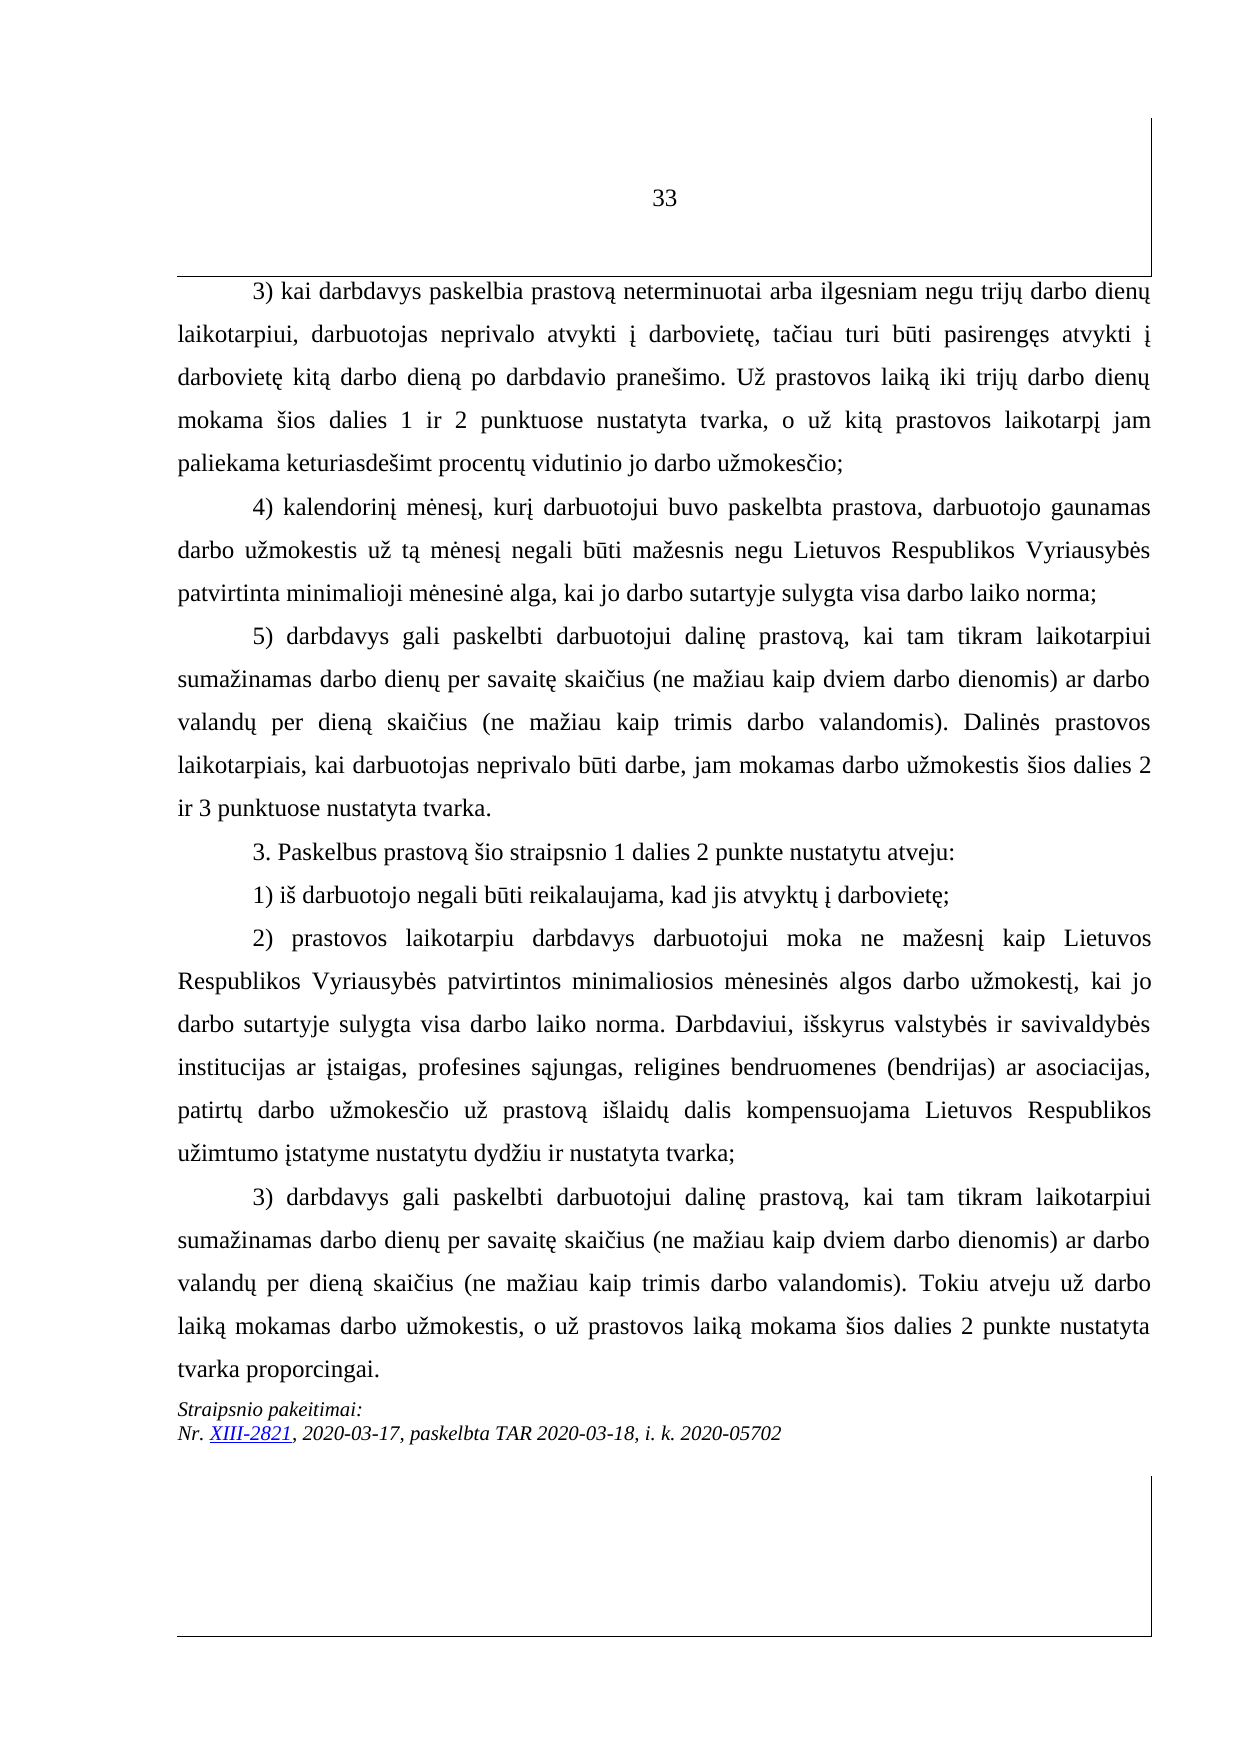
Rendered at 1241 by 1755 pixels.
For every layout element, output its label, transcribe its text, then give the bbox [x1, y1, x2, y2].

text Straipsnio pakeitimai: [177, 1397, 1152, 1421]
text 3) darbdavys gali paskelbti darbuotojui dalinę prastovą, kai tam tikram laikotarpiui sumažinamas darbo dienų per savaitę skaičius (ne mažiau kaip dviem darbo dienomis) ar darbo valandų per dieną skaičius (ne mažiau kaip trimis darbo valandomis). Tokiu atveju už darbo laiką mokamas darbo užmokestis, o už prastovos laiką mokama šios dalies 2 punkte nustatyta tvarka proporcingai. [177, 1182, 1152, 1383]
text 3. Paskelbus prastovą šio straipsnio 1 dalies 2 punkte nustatytu atveju: [177, 837, 1152, 865]
text 2) prastovos laikotarpiu darbdavys darbuotojui moka ne mažesnį kaip Lietuvos Respublikos Vyriausybės patvirtintos minimaliosios mėnesinės algos darbo užmokestį, kai jo darbo sutartyje sulygta visa darbo laiko norma. Darbdaviui, išskyrus valstybės ir savivaldybės institucijas ar įstaigas, profesines sąjungas, religines bendruomenes (bendrijas) ar asociacijas, patirtų darbo užmokesčio už prastovą išlaidų dalis kompensuojama Lietuvos Respublikos užimtumo įstatyme nustatytu dydžiu ir nustatyta tvarka; [177, 923, 1152, 1167]
text 1) iš darbuotojo negali būti reikalaujama, kad jis atvyktų į darbovietę; [177, 880, 1152, 908]
text 5) darbdavys gali paskelbti darbuotojui dalinę prastovą, kai tam tikram laikotarpiui sumažinamas darbo dienų per savaitę skaičius (ne mažiau kaip dviem darbo dienomis) ar darbo valandų per dieną skaičius (ne mažiau kaip trimis darbo valandomis). Dalinės prastovos laikotarpiais, kai darbuotojas neprivalo būti darbe, jam mokamas darbo užmokestis šios dalies 2 ir 3 punktuose nustatyta tvarka. [177, 621, 1152, 822]
text 3) kai darbdavys paskelbia prastovą neterminuotai arba ilgesniam negu trijų darbo dienų laikotarpiui, darbuotojas neprivalo atvykti į darbovietę, tačiau turi būti pasirengęs atvykti į darbovietę kitą darbo dieną po darbdavio pranešimo. Už prastovos laiką iki trijų darbo dienų mokama šios dalies 1 ir 2 punktuose nustatyta tvarka, o už kitą prastovos laikotarpį jam paliekama keturiasdešimt procentų vidutinio jo darbo užmokesčio; [177, 276, 1152, 477]
text 4) kalendorinį mėnesį, kurį darbuotojui buvo paskelbta prastova, darbuotojo gaunamas darbo užmokestis už tą mėnesį negali būti mažesnis negu Lietuvos Respublikos Vyriausybės patvirtinta minimalioji mėnesinė alga, kai jo darbo sutartyje sulygta visa darbo laiko norma; [177, 492, 1152, 607]
text Nr. XIII-2821, 2020-03-17, paskelbta TAR 2020-03-18, i. k. 2020-05702 [177, 1421, 1152, 1445]
